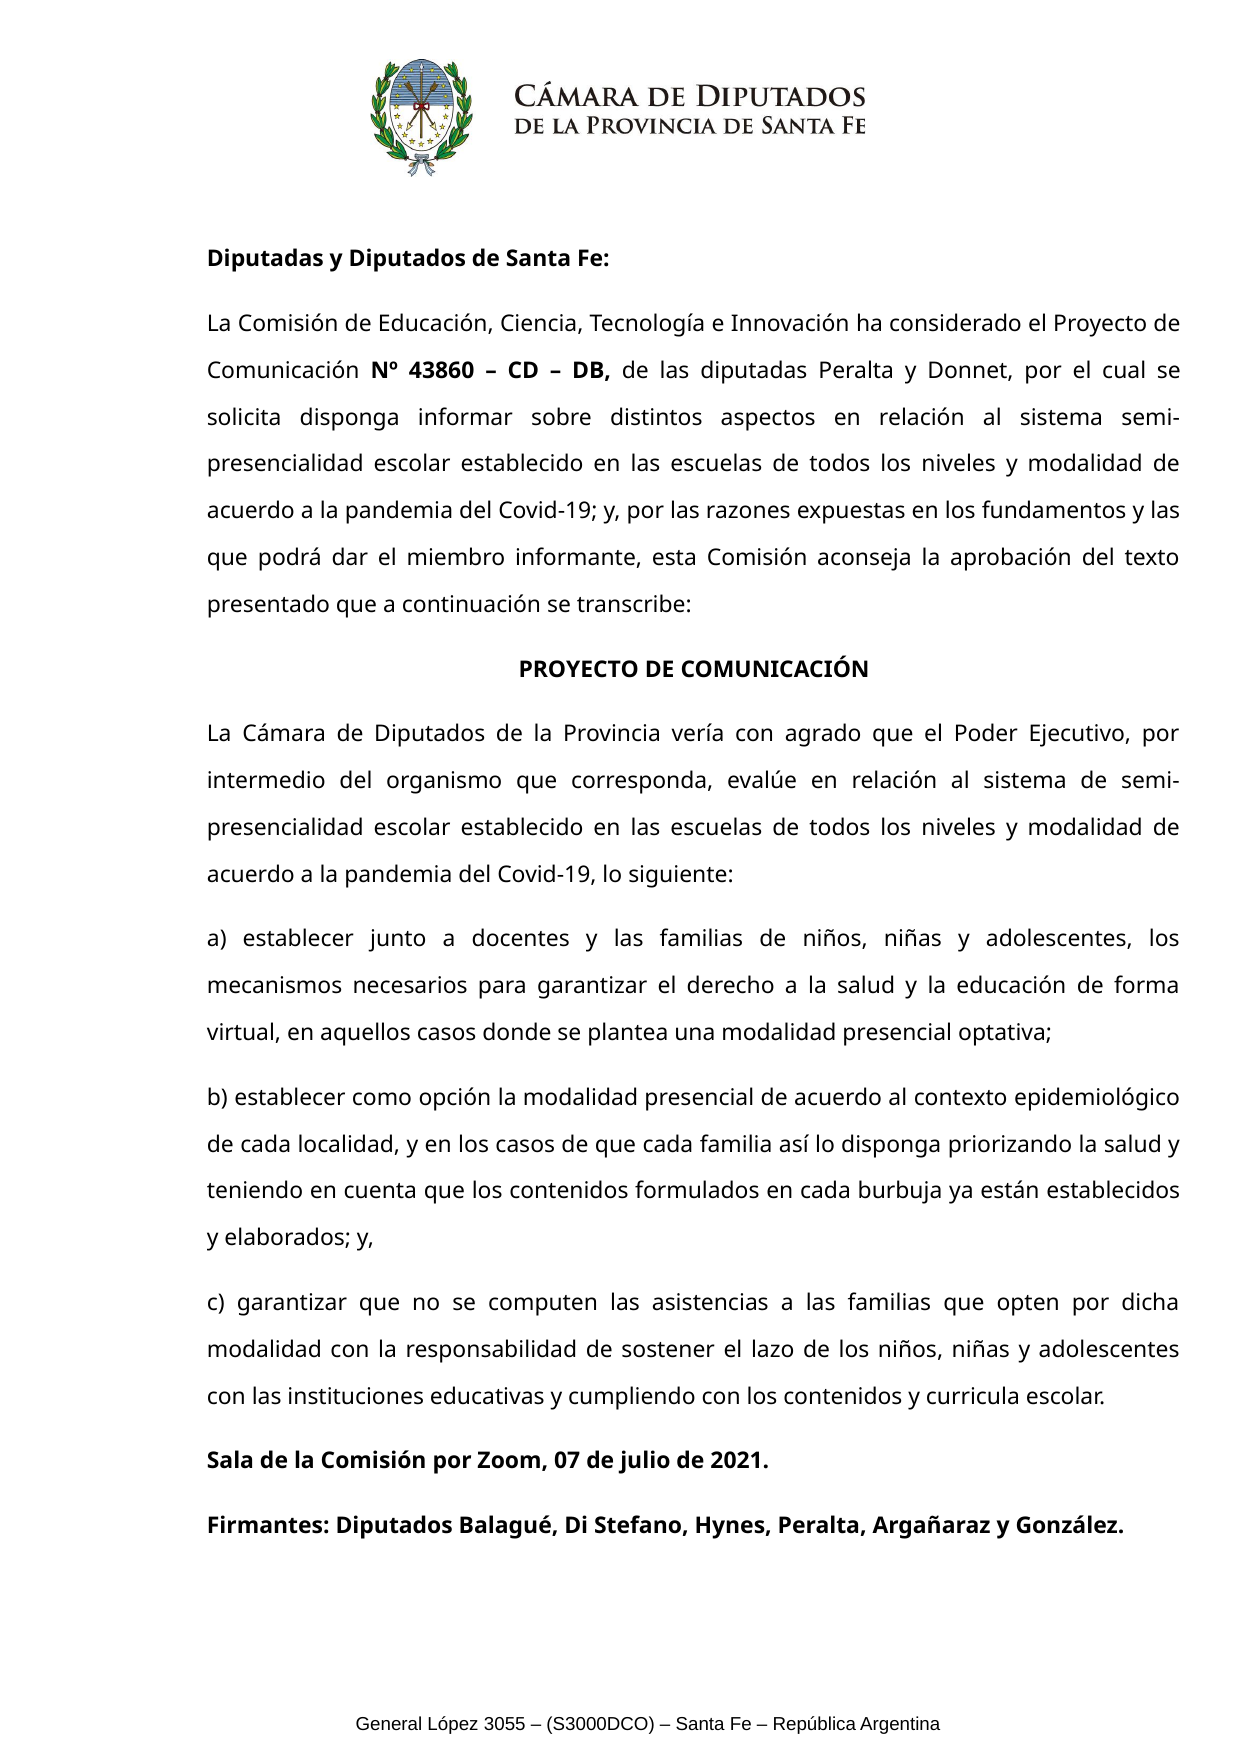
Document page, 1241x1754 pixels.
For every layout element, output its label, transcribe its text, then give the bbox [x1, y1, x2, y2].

text Sala de la Comisión por Zoom, 07 de julio de 2021. [207, 1444, 1181, 1476]
text b) establecer como opción la modalidad presencial de acuerdo al contexto epidemiológico de cada localidad, y en los casos de que cada familia así lo disponga priorizando la salud y teniendo en cuenta que los contenidos formulados en cada burbuja ya están establecidos y elaborados; y, [207, 1081, 1181, 1253]
text Firmantes: Diputados Balagué, Di Stefano, Hynes, Peralta, Argañaraz y González. [207, 1509, 1181, 1540]
text a) establecer junto a docentes y las familias de niños, niñas y adolescentes, los mecanismos necesarios para garantizar el derecho a la salud y la educación de forma virtual, en aquellos casos donde se plantea una modalidad presencial optativa; [207, 922, 1181, 1047]
text La Cámara de Diputados de la Provincia vería con agrado que el Poder Ejecutivo, por intermedio del organismo que corresponda, evalúe en relación al sistema de semi-presencialidad escolar establecido en las escuelas de todos los niveles y modalidad de acuerdo a la pandemia del Covid-19, lo siguiente: [207, 717, 1181, 889]
text PROYECTO DE COMUNICACIÓN [207, 653, 1181, 684]
picture [370, 59, 866, 181]
text Diputadas y Diputados de Santa Fe: [207, 242, 1181, 273]
text La Comisión de Educación, Ciencia, Tecnología e Innovación ha considerado el Proyecto de Comunicación Nº 43860 – CD – DB, de las diputadas Peralta y Donnet, por el cual se solicita disponga informar sobre distintos aspectos en relación al sistema semi-presencialidad escolar establecido en las escuelas de todos los niveles y modalidad de acuerdo a la pandemia del Covid-19; y, por las razones expuestas en los fundamentos y las que podrá dar el miembro informante, esta Comisión aconseja la aprobación del texto presentado que a continuación se transcribe: [207, 307, 1181, 619]
text c) garantizar que no se computen las asistencias a las familias que opten por dicha modalidad con la responsabilidad de sostener el lazo de los niños, niñas y adolescentes con las instituciones educativas y cumpliendo con los contenidos y curricula escolar. [207, 1286, 1181, 1411]
